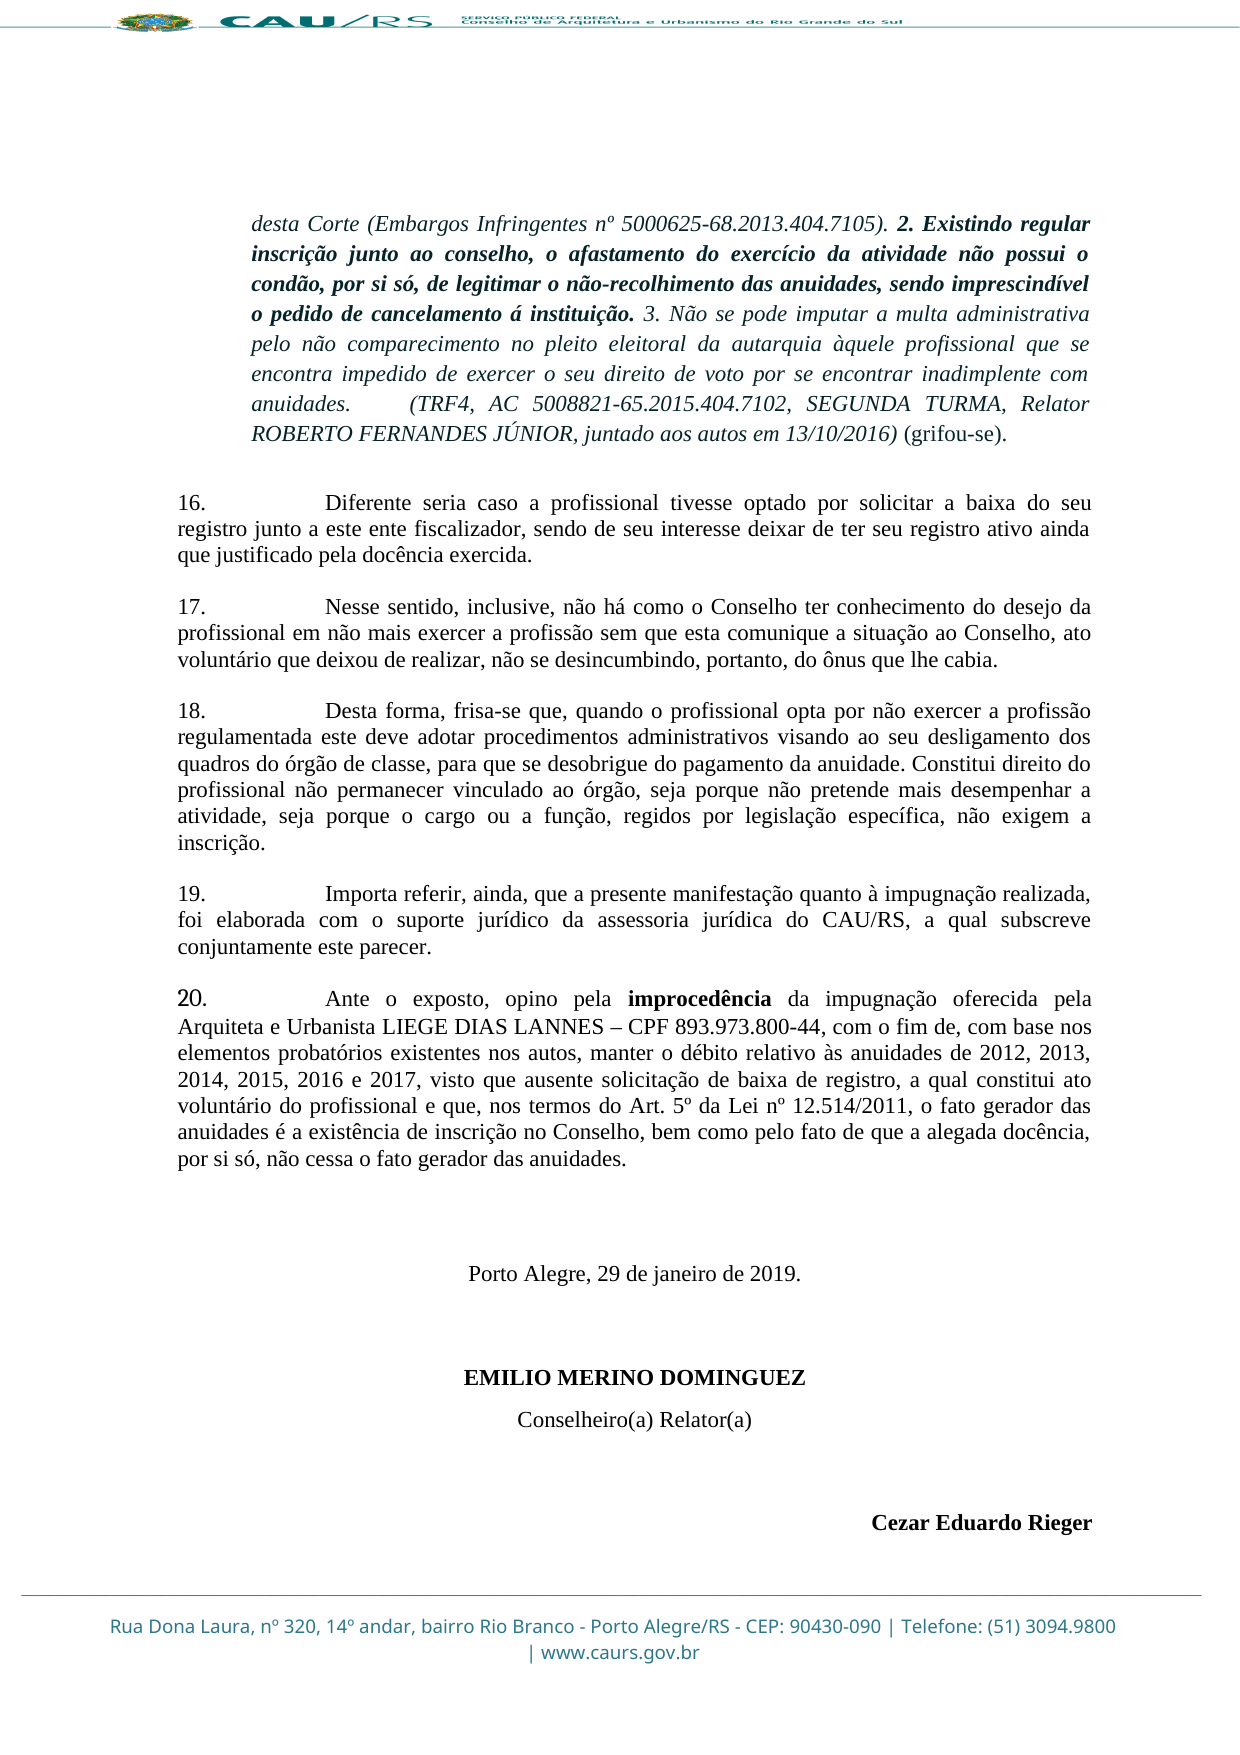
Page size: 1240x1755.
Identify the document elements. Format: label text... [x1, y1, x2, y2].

text Porto Alegre, 29 de janeiro de 2019. [177, 1261, 1092, 1287]
text Cezar Eduardo Rieger [327, 1509, 1092, 1536]
list Nesse sentido, inclusive, não há como o Conselho ter conhecimento do desejo da profissional em não mais exercer a profissão sem que esta comunique a situação ao Conselho, ato voluntário que deixou de realizar, não se desincumbindo, portanto, do ônus que lhe cabia. [177, 593, 1092, 672]
text Conselheiro(a) Relator(a) [327, 1407, 1092, 1433]
text EMILIO MERINO DOMINGUEZ [177, 1364, 1092, 1390]
list Ante o exposto, opino pela improcedência da impugnação oferecida pela Arquiteta e Urbanista LIEGE DIAS LANNES – CPF 893.973.800-44, com o fim de, com base nos elementos probatórios existentes nos autos, manter o débito relativo às anuidades de 2012, 2013, 2014, 2015, 2016 e 2017, visto que ausente solicitação de baixa de registro, a qual constitui ato voluntário do profissional e que, nos termos do Art. 5º da Lei nº 12.514/2011, o fato gerador das anuidades é a existência de inscrição no Conselho, bem como pelo fato de que a alegada docência, por si só, não cessa o fato gerador das anuidades. [177, 984, 1092, 1171]
text desta Corte (Embargos Infringentes nº 5000625-68.2013.404.7105). 2. Existindo regular inscrição junto ao conselho, o afastamento do exercício da atividade não possui o condão, por si só, de legitimar o não-recolhimento das anuidades, sendo imprescindível o pedido de cancelamento á instituição. 3. Não se pode imputar a multa administrativa pelo não comparecimento no pleito eleitoral da autarquia àquele profissional que se encontra impedido de exercer o seu direito de voto por se encontrar inadimplente com anuidades. (TRF4, AC 5008821-65.2015.404.7102, SEGUNDA TURMA, Relator ROBERTO FERNANDES JÚNIOR, juntado aos autos em 13/10/2016) (grifou-se). [251, 207, 1092, 447]
list Importa referir, ainda, que a presente manifestação quanto à impugnação realizada, foi elaborada com o suporte jurídico da assessoria jurídica do CAU/RS, a qual subscreve conjuntamente este parecer. [177, 880, 1092, 959]
list Diferente seria caso a profissional tivesse optado por solicitar a baixa do seu registro junto a este ente fiscalizador, sendo de seu interesse deixar de ter seu registro ativo ainda que justificado pela docência exercida. [177, 489, 1092, 568]
list Desta forma, frisa-se que, quando o profissional opta por não exercer a profissão regulamentada este deve adotar procedimentos administrativos visando ao seu desligamento dos quadros do órgão de classe, para que se desobrigue do pagamento da anuidade. Constitui direito do profissional não permanecer vinculado ao órgão, seja porque não pretende mais desempenhar a atividade, seja porque o cargo ou a função, regidos por legislação específica, não exigem a inscrição. [177, 697, 1092, 855]
